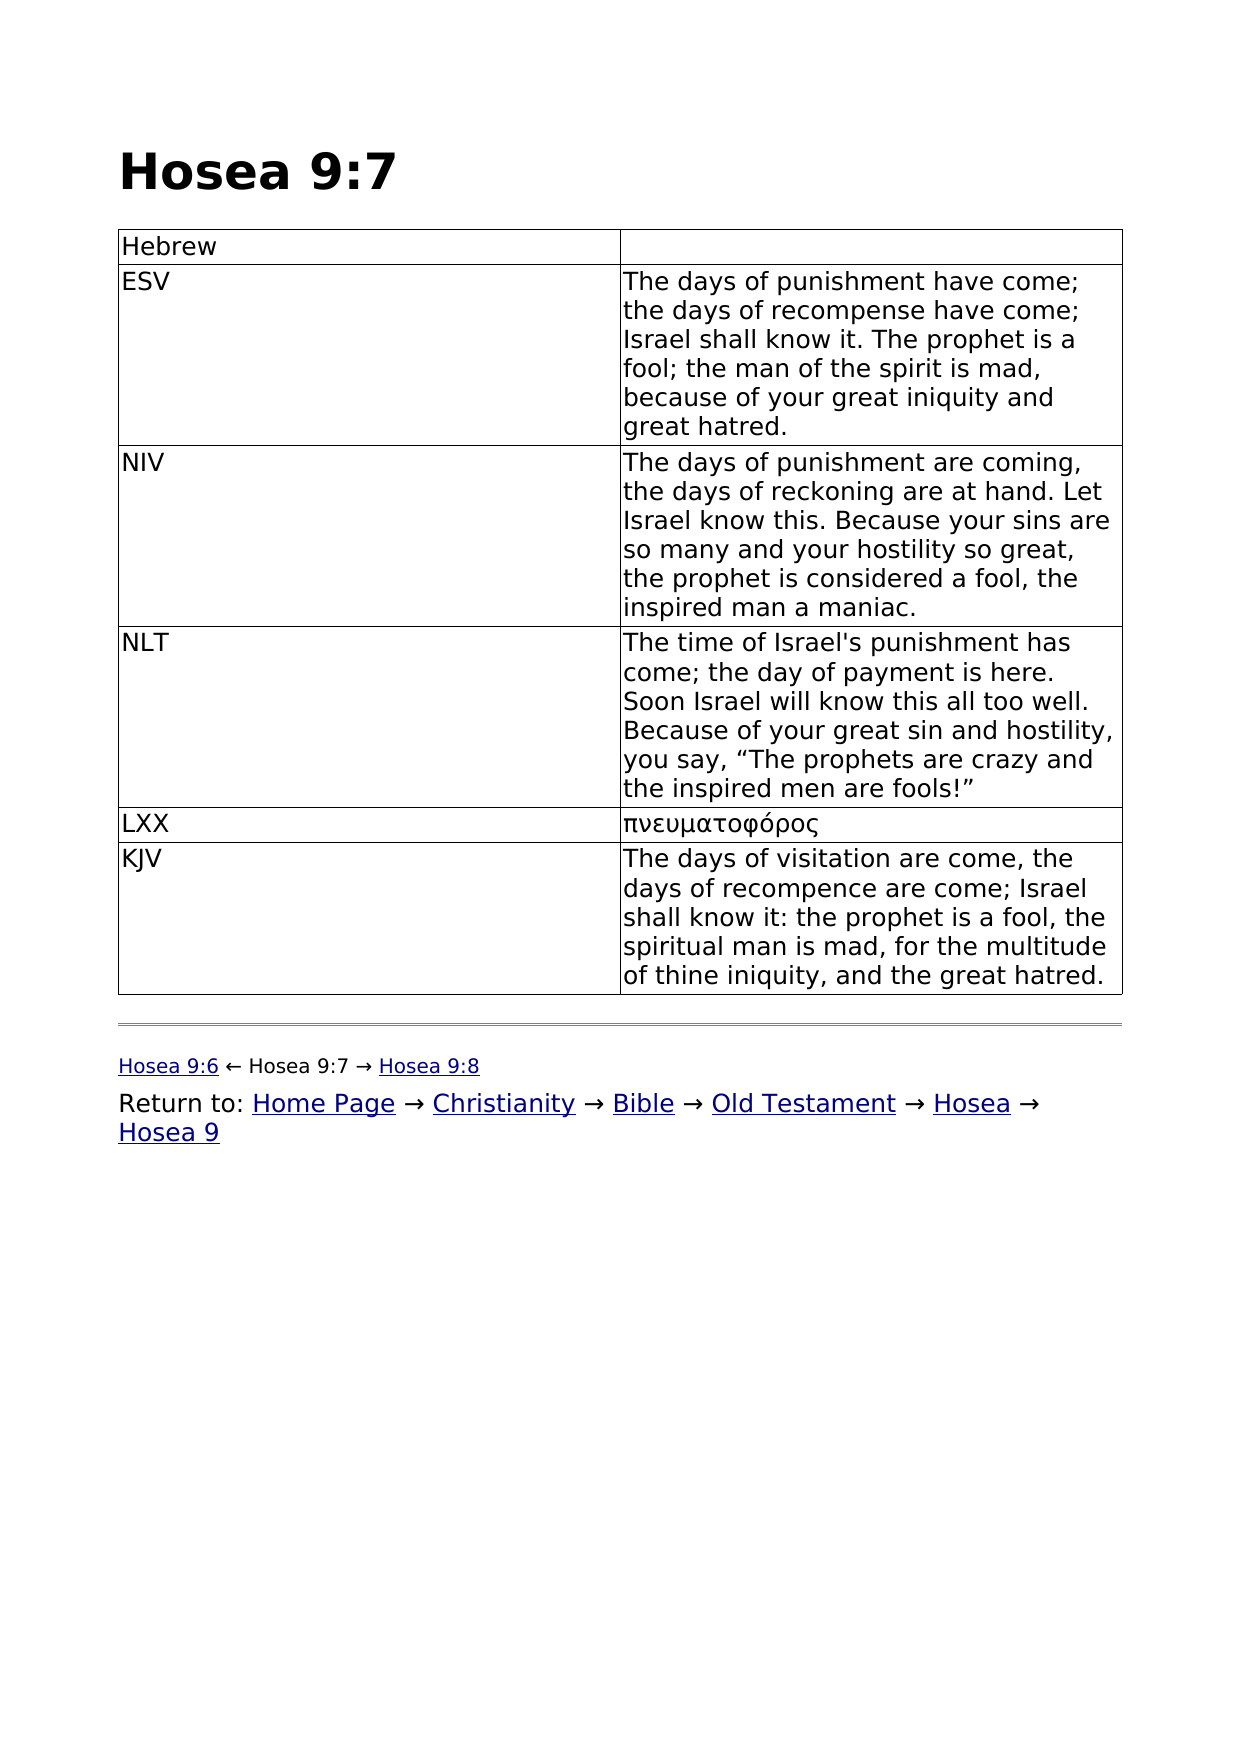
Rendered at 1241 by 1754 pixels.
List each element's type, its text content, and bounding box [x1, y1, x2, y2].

table_cell NIV [119, 446, 620, 626]
table_cell NLT [119, 627, 620, 807]
table_cell KJV [119, 843, 620, 993]
table_cell ESV [119, 265, 620, 445]
text Hosea 9:6 ← Hosea 9:7 → Hosea 9:8 [118, 1055, 1122, 1089]
table_cell LXX [119, 808, 620, 842]
table_cell The days of punishment are coming, the days of reckoning are at hand. Let Israel know this. Because your sins are so many and your hostility so great, the prophet is considered a fool, the inspired man a maniac. [621, 446, 1122, 626]
table_header [621, 230, 1122, 264]
table_header Hebrew [119, 230, 620, 264]
table_cell The days of visitation are come, the days of recompence are come; Israel shall know it: the prophet is a fool, the spiritual man is mad, for the multitude of thine iniquity, and the great hatred. [621, 843, 1122, 993]
subtitle Hosea 9:7 [118, 143, 1122, 201]
table_cell The days of punishment have come; the days of recompense have come; Israel shall know it. The prophet is a fool; the man of the spirit is mad, because of your great iniquity and great hatred. [621, 265, 1122, 445]
table_cell The time of Israel's punishment has come; the day of payment is here. Soon Israel will know this all too well. Because of your great sin and hostility, you say, “The prophets are crazy and the inspired men are fools!” [621, 627, 1122, 807]
text Return to: Home Page → Christianity → Bible → Old Testament → Hosea → Hosea 9 [118, 1089, 1122, 1147]
table_cell πνευματοφόρος [621, 808, 1122, 842]
